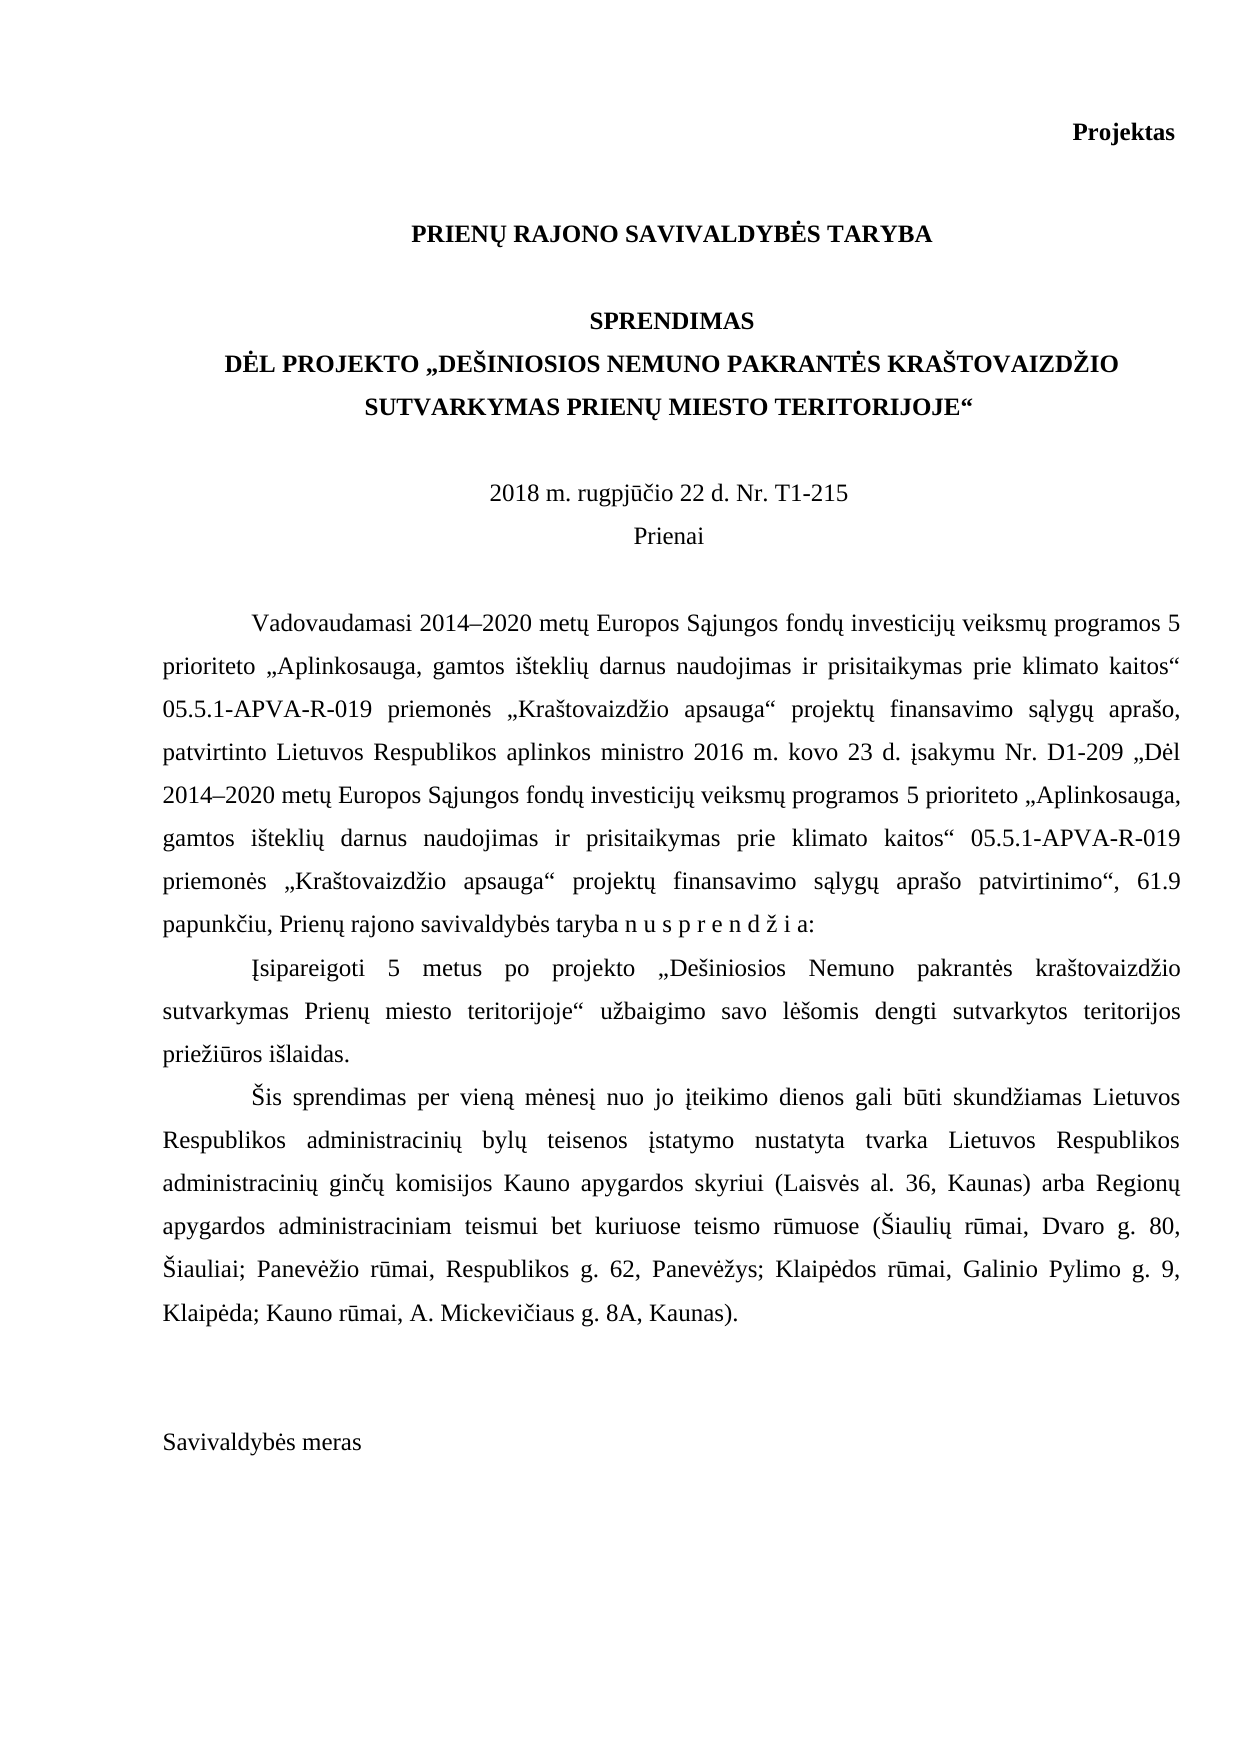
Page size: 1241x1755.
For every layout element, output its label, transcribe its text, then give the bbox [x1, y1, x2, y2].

text Vadovaudamasi 2014–2020 metų Europos Sąjungos fondų investicijų veiksmų programos 5 prioriteto „Aplinkosauga, gamtos išteklių darnus naudojimas ir prisitaikymas prie klimato kaitos“ 05.5.1-APVA-R-019 priemonės „Kraštovaizdžio apsauga“ projektų finansavimo sąlygų aprašo, patvirtinto Lietuvos Respublikos aplinkos ministro 2016 m. kovo 23 d. įsakymu Nr. D1-209 „Dėl 2014–2020 metų Europos Sąjungos fondų investicijų veiksmų programos 5 prioriteto „Aplinkosauga, gamtos išteklių darnus naudojimas ir prisitaikymas prie klimato kaitos“ 05.5.1-APVA-R-019 priemonės „Kraštovaizdžio apsauga“ projektų finansavimo sąlygų aprašo patvirtinimo“, 61.9 papunkčiu, Prienų rajono savivaldybės taryba n u s p r e n d ž i a: [162, 608, 1181, 938]
text Šis sprendimas per vieną mėnesį nuo jo įteikimo dienos gali būti skundžiamas Lietuvos Respublikos administracinių bylų teisenos įstatymo nustatyta tvarka Lietuvos Respublikos administracinių ginčų komisijos Kauno apygardos skyriui (Laisvės al. 36, Kaunas) arba Regionų apygardos administraciniam teismui bet kuriuose teismo rūmuose (Šiaulių rūmai, Dvaro g. 80, Šiauliai; Panevėžio rūmai, Respublikos g. 62, Panevėžys; Klaipėdos rūmai, Galinio Pylimo g. 9, Klaipėda; Kauno rūmai, A. Mickevičiaus g. 8A, Kaunas). [162, 1082, 1181, 1326]
text Prienai [162, 521, 1181, 550]
text PRIENŲ RAJONO SAVIVALDYBĖS TARYBA [162, 219, 1181, 248]
text Projektas [162, 117, 1181, 145]
text Sprendimas [162, 306, 1181, 334]
text 2018 m. rugpjūčio 22 d. Nr. T1-215 [162, 478, 1181, 507]
text Savivaldybės meras [162, 1427, 1181, 1456]
text DĖL PROJEKTO „DEŠINIOSIOS NEMUNO PAKRANTĖS KRAŠTOVAIZDŽIO SUTVARKYMAS PRIENŲ MIESTO TERITORIJOJE“ [162, 349, 1181, 421]
text Įsipareigoti 5 metus po projekto „Dešiniosios Nemuno pakrantės kraštovaizdžio sutvarkymas Prienų miesto teritorijoje“ užbaigimo savo lėšomis dengti sutvarkytos teritorijos priežiūros išlaidas. [162, 953, 1181, 1068]
